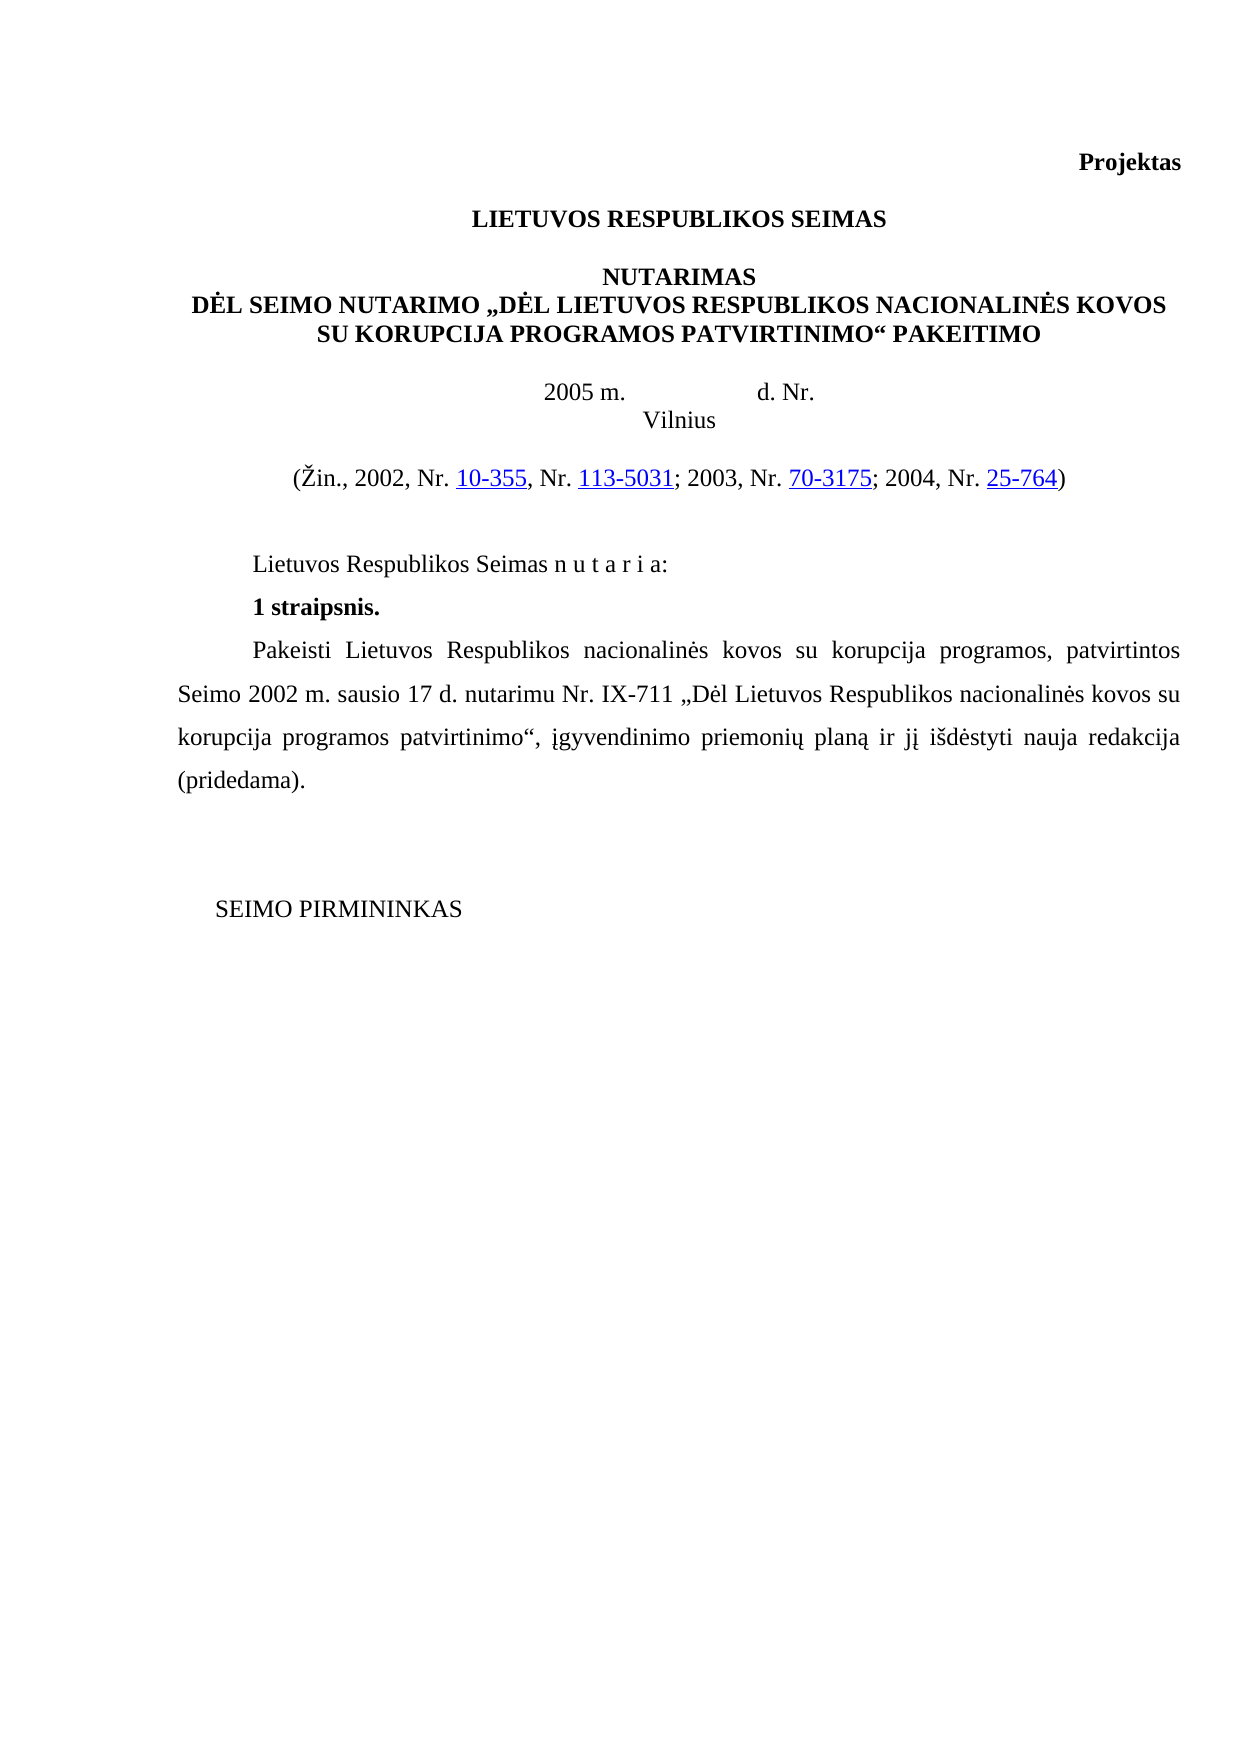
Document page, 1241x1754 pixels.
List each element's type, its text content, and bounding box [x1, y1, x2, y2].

text (Žin., 2002, Nr. 10-355, Nr. 113-5031; 2003, Nr. 70-3175; 2004, Nr. 25-764) [177, 463, 1181, 492]
text 1 straipsnis. [177, 592, 1181, 621]
text 2005 m. d. Nr. [177, 377, 1181, 406]
text Lietuvos Respublikos Seimas n u t a r i a: [177, 549, 1181, 578]
text DĖL SEIMO NUTARIMO „DĖL LIETUVOS RESPUBLIKOS NACIONALINĖS KOVOS SU KORUPCIJA PROGRAMOS PATVIRTINIMO“ PAKEITIMO [177, 291, 1181, 348]
text Vilnius [177, 406, 1181, 434]
text SEIMO PIRMININKAS [215, 894, 1178, 923]
text Projektas [177, 147, 1181, 176]
text NUTARIMAS [177, 262, 1181, 291]
text LIETUVOS RESPUBLIKOS SEIMAS [177, 204, 1181, 233]
text Pakeisti Lietuvos Respublikos nacionalinės kovos su korupcija programos, patvirtintos Seimo 2002 m. sausio 17 d. nutarimu Nr. IX-711 „Dėl Lietuvos Respublikos nacionalinės kovos su korupcija programos patvirtinimo“, įgyvendinimo priemonių planą ir jį išdėstyti nauja redakcija (pridedama). [177, 636, 1181, 794]
